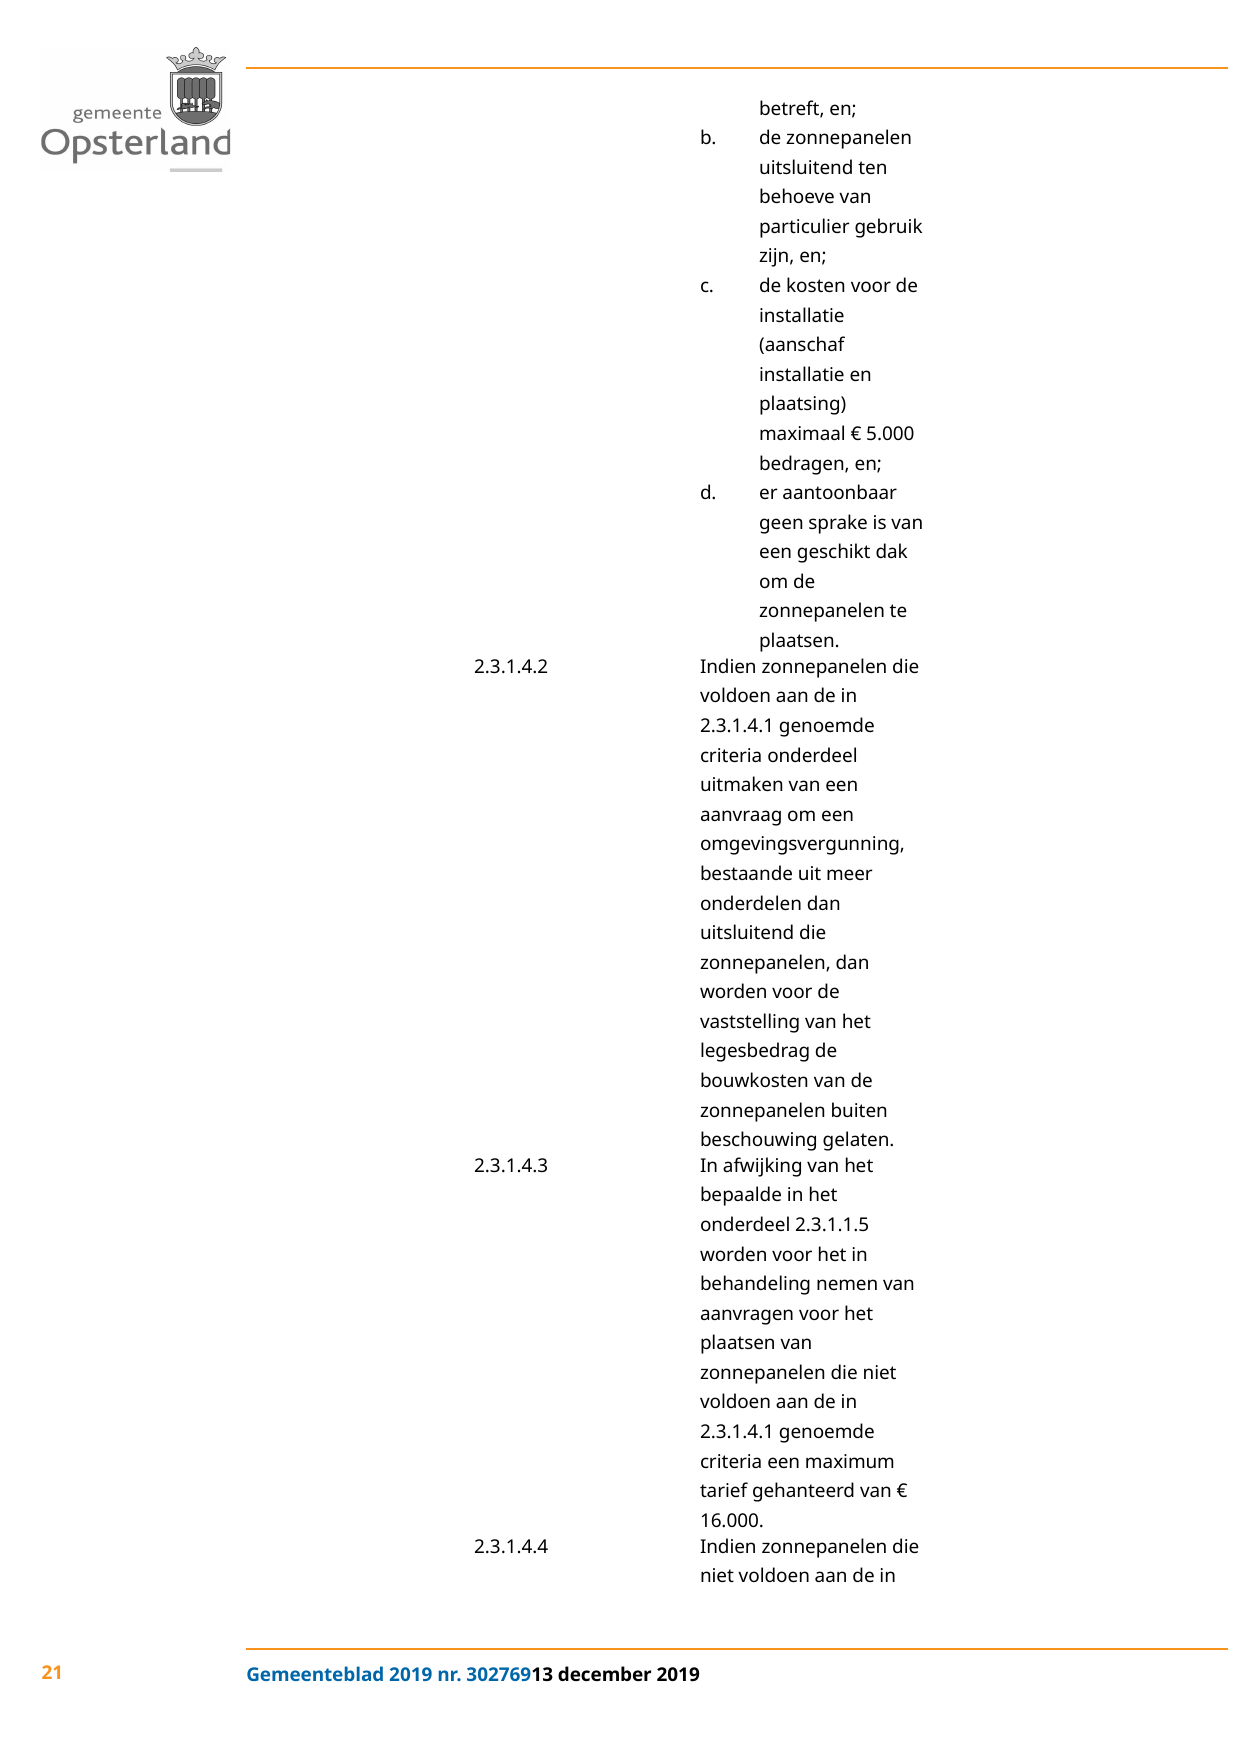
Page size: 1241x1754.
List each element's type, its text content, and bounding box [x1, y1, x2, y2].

table_cell 2.3.1.4.3 [474, 1152, 700, 1533]
table_cell In afwijking van het bepaalde in de onderdelen 2.3.1.1 t/m 2.3.1.1.5 worden geen leges geheven voor het in behandeling nemen van aanvragen voor het plaatsen van zonnepanelen, indien de aanvraag de plaatsing van maximaal 100 m² zonnepanelen betreft, en; de zonnepanelen uitsluitend ten behoeve van particulier gebruik zijn, en; de kosten voor de installatie (aanschaf installatie en plaatsing) maximaal € 5.000 bedragen, en; er aantoonbaar geen sprake is van een geschikt dak om de zonnepanelen te plaatsen. [700, 95, 926, 653]
table_cell [248, 1533, 474, 1588]
table_cell [248, 653, 474, 1152]
table_cell [926, 95, 1152, 653]
table_cell In afwijking van het bepaalde in het onderdeel 2.3.1.1.5 worden voor het in behandeling nemen van aanvragen voor het plaatsen van zonnepanelen die niet voldoen aan de in 2.3.1.4.1 genoemde criteria een maximum tarief gehanteerd van € 16.000. [700, 1152, 926, 1533]
table_cell [248, 95, 474, 653]
table_cell [926, 653, 1152, 1152]
table_cell [926, 1152, 1152, 1533]
table_cell [474, 95, 700, 653]
table_cell 2.3.1.4.2 [474, 653, 700, 1152]
table_cell Indien zonnepanelen die niet voldoen aan de in [700, 1533, 926, 1588]
table_cell 2.3.1.4.4 [474, 1533, 700, 1588]
table_cell [248, 1152, 474, 1533]
table_cell Indien zonnepanelen die voldoen aan de in 2.3.1.4.1 genoemde criteria onderdeel uitmaken van een aanvraag om een omgevingsvergunning, bestaande uit meer onderdelen dan uitsluitend die zonnepanelen, dan worden voor de vaststelling van het legesbedrag de bouwkosten van de zonnepanelen buiten beschouwing gelaten. [700, 653, 926, 1152]
table_cell [926, 1533, 1152, 1588]
picture [41, 47, 231, 172]
